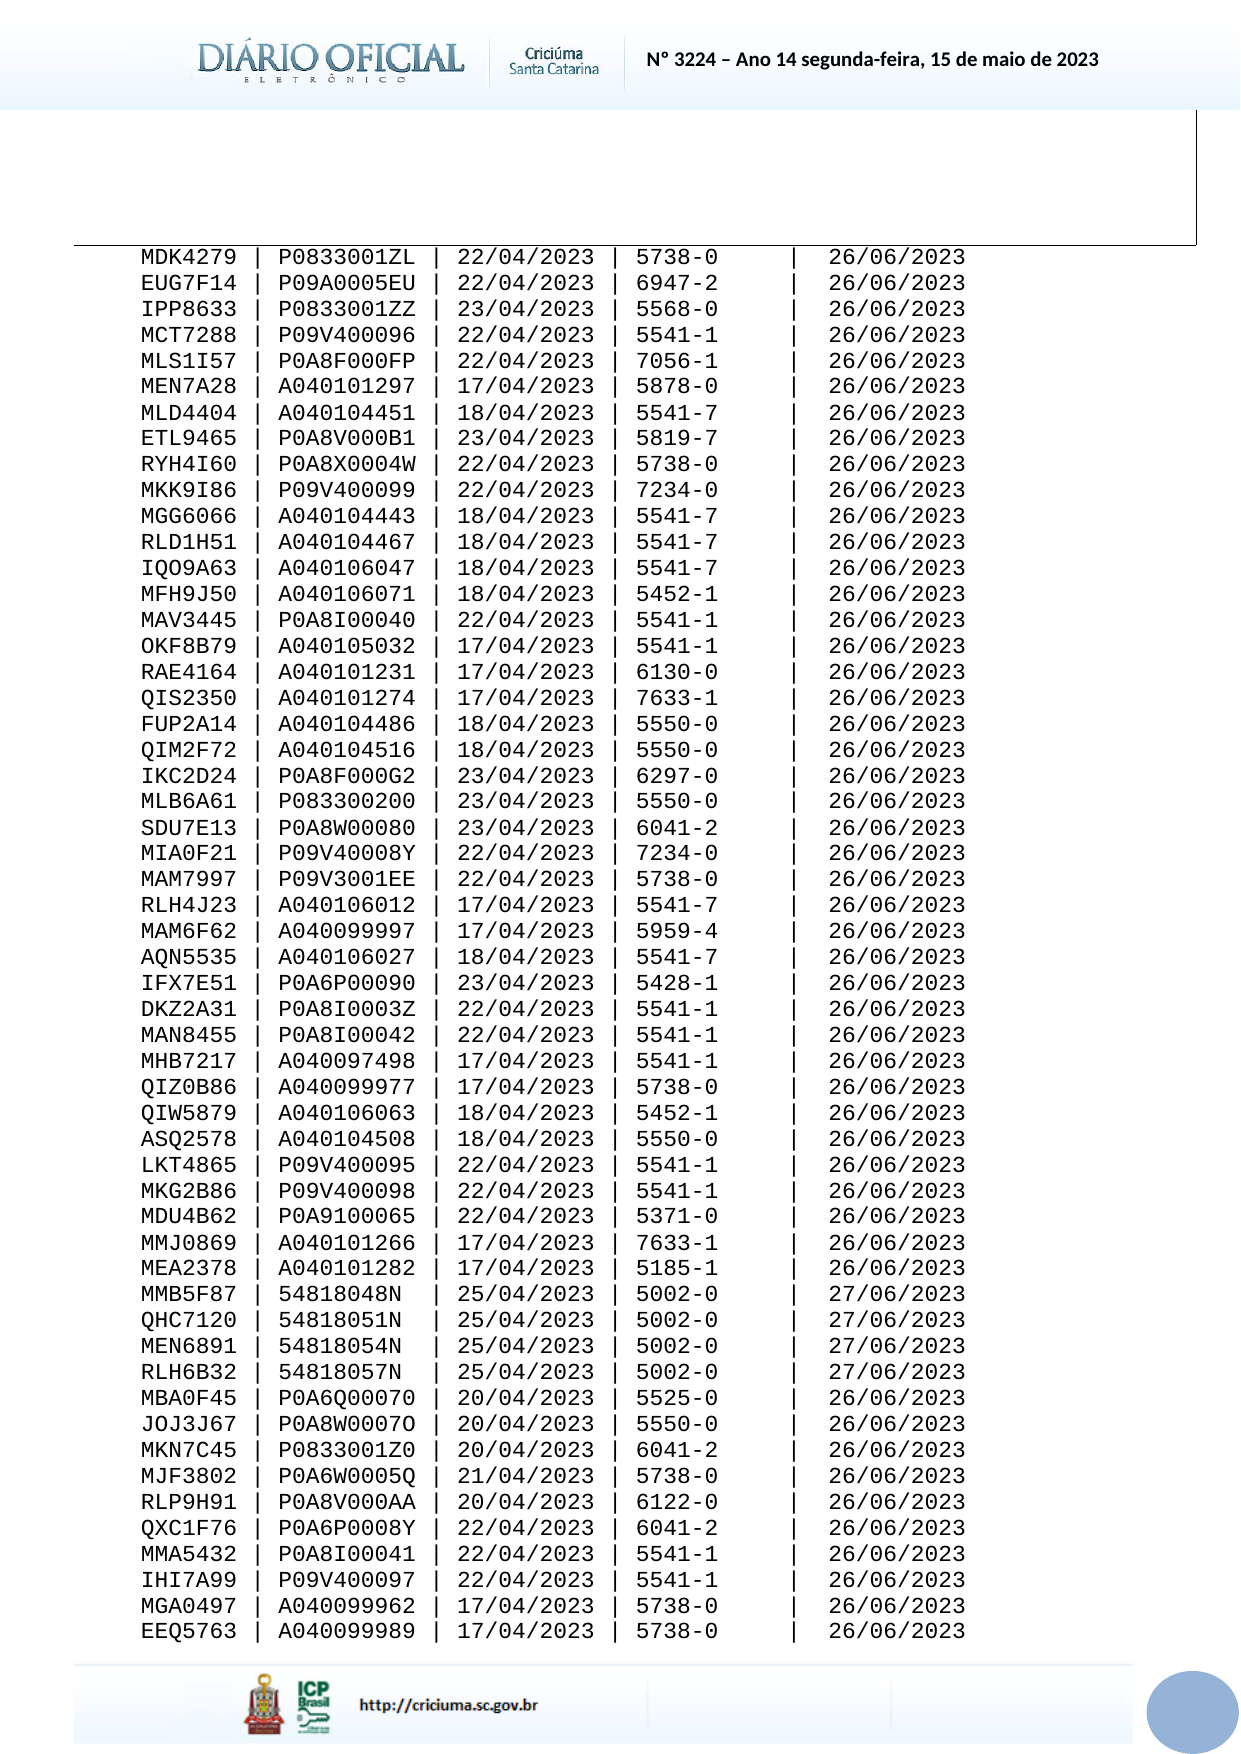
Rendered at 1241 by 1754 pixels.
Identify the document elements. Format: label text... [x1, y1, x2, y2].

text MDU4B62 | P0A9100065 | 22/04/2023 | 5371-0 | 26/06/2023 [44, 1205, 1196, 1231]
text MEN6891 | 54818054N | 25/04/2023 | 5002-0 | 27/06/2023 [44, 1334, 1196, 1361]
text MAN8455 | P0A8I00042 | 22/04/2023 | 5541-1 | 26/06/2023 [44, 1023, 1196, 1049]
text MHB7217 | A040097498 | 17/04/2023 | 5541-1 | 26/06/2023 [44, 1049, 1196, 1075]
text MGA0497 | A040099962 | 17/04/2023 | 5738-0 | 26/06/2023 [44, 1594, 1196, 1620]
text JOJ3J67 | P0A8W0007O | 20/04/2023 | 5550-0 | 26/06/2023 [44, 1412, 1196, 1438]
text MLS1I57 | P0A8F000FP | 22/04/2023 | 7056-1 | 26/06/2023 [44, 349, 1196, 375]
text MKG2B86 | P09V400098 | 22/04/2023 | 5541-1 | 26/06/2023 [44, 1179, 1196, 1205]
text IKC2D24 | P0A8F000G2 | 23/04/2023 | 6297-0 | 26/06/2023 [44, 764, 1196, 790]
text MEA2378 | A040101282 | 17/04/2023 | 5185-1 | 26/06/2023 [44, 1257, 1196, 1283]
text MAV3445 | P0A8I00040 | 22/04/2023 | 5541-1 | 26/06/2023 [44, 608, 1196, 634]
text QIS2350 | A040101274 | 17/04/2023 | 7633-1 | 26/06/2023 [44, 686, 1196, 712]
text MBA0F45 | P0A6Q00070 | 20/04/2023 | 5525-0 | 26/06/2023 [44, 1386, 1196, 1412]
text RLD1H51 | A040104467 | 18/04/2023 | 5541-7 | 26/06/2023 [44, 531, 1196, 556]
text SDU7E13 | P0A8W00080 | 23/04/2023 | 6041-2 | 26/06/2023 [44, 816, 1196, 842]
text MIA0F21 | P09V40008Y | 22/04/2023 | 7234-0 | 26/06/2023 [44, 842, 1196, 868]
text RLH6B32 | 54818057N | 25/04/2023 | 5002-0 | 27/06/2023 [44, 1361, 1196, 1386]
text EUG7F14 | P09A0005EU | 22/04/2023 | 6947-2 | 26/06/2023 [44, 271, 1196, 297]
text QIW5879 | A040106063 | 18/04/2023 | 5452-1 | 26/06/2023 [44, 1101, 1196, 1127]
text MMJ0869 | A040101266 | 17/04/2023 | 7633-1 | 26/06/2023 [44, 1231, 1196, 1257]
text MLB6A61 | P083300200 | 23/04/2023 | 5550-0 | 26/06/2023 [44, 790, 1196, 816]
text MAM6F62 | A040099997 | 17/04/2023 | 5959-4 | 26/06/2023 [44, 919, 1196, 946]
text OKF8B79 | A040105032 | 17/04/2023 | 5541-1 | 26/06/2023 [44, 634, 1196, 660]
text MJF3802 | P0A6W0005Q | 21/04/2023 | 5738-0 | 26/06/2023 [44, 1464, 1196, 1490]
text IPP8633 | P0833001ZZ | 23/04/2023 | 5568-0 | 26/06/2023 [44, 297, 1196, 323]
text MKK9I86 | P09V400099 | 22/04/2023 | 7234-0 | 26/06/2023 [44, 479, 1196, 504]
text ETL9465 | P0A8V000B1 | 23/04/2023 | 5819-7 | 26/06/2023 [44, 427, 1196, 453]
text IHI7A99 | P09V400097 | 22/04/2023 | 5541-1 | 26/06/2023 [44, 1568, 1196, 1594]
text QIM2F72 | A040104516 | 18/04/2023 | 5550-0 | 26/06/2023 [44, 738, 1196, 764]
text RLP9H91 | P0A8V000AA | 20/04/2023 | 6122-0 | 26/06/2023 [44, 1490, 1196, 1516]
text QHC7120 | 54818051N | 25/04/2023 | 5002-0 | 27/06/2023 [44, 1309, 1196, 1334]
text QIZ0B86 | A040099977 | 17/04/2023 | 5738-0 | 26/06/2023 [44, 1075, 1196, 1101]
text FUP2A14 | A040104486 | 18/04/2023 | 5550-0 | 26/06/2023 [44, 712, 1196, 738]
text IQO9A63 | A040106047 | 18/04/2023 | 5541-7 | 26/06/2023 [44, 556, 1196, 582]
text MMB5F87 | 54818048N | 25/04/2023 | 5002-0 | 27/06/2023 [44, 1283, 1196, 1309]
text DKZ2A31 | P0A8I0003Z | 22/04/2023 | 5541-1 | 26/06/2023 [44, 997, 1196, 1023]
text MGG6066 | A040104443 | 18/04/2023 | 5541-7 | 26/06/2023 [44, 504, 1196, 531]
text LKT4865 | P09V400095 | 22/04/2023 | 5541-1 | 26/06/2023 [44, 1153, 1196, 1179]
text RAE4164 | A040101231 | 17/04/2023 | 6130-0 | 26/06/2023 [44, 660, 1196, 686]
text QXC1F76 | P0A6P0008Y | 22/04/2023 | 6041-2 | 26/06/2023 [44, 1516, 1196, 1542]
text ASQ2578 | A040104508 | 18/04/2023 | 5550-0 | 26/06/2023 [44, 1127, 1196, 1153]
text EEQ5763 | A040099989 | 17/04/2023 | 5738-0 | 26/06/2023 [44, 1620, 1196, 1646]
text MKN7C45 | P0833001Z0 | 20/04/2023 | 6041-2 | 26/06/2023 [44, 1438, 1196, 1464]
text AQN5535 | A040106027 | 18/04/2023 | 5541-7 | 26/06/2023 [44, 946, 1196, 971]
text MCT7288 | P09V400096 | 22/04/2023 | 5541-1 | 26/06/2023 [44, 323, 1196, 349]
text RYH4I60 | P0A8X0004W | 22/04/2023 | 5738-0 | 26/06/2023 [44, 453, 1196, 479]
text MEN7A28 | A040101297 | 17/04/2023 | 5878-0 | 26/06/2023 [44, 375, 1196, 401]
text MAM7997 | P09V3001EE | 22/04/2023 | 5738-0 | 26/06/2023 [44, 868, 1196, 894]
text MLD4404 | A040104451 | 18/04/2023 | 5541-7 | 26/06/2023 [44, 401, 1196, 427]
text IFX7E51 | P0A6P00090 | 23/04/2023 | 5428-1 | 26/06/2023 [44, 971, 1196, 997]
text RLH4J23 | A040106012 | 17/04/2023 | 5541-7 | 26/06/2023 [44, 894, 1196, 919]
text MDK4279 | P0833001ZL | 22/04/2023 | 5738-0 | 26/06/2023 [44, 245, 1196, 271]
text MMA5432 | P0A8I00041 | 22/04/2023 | 5541-1 | 26/06/2023 [44, 1542, 1196, 1568]
text MFH9J50 | A040106071 | 18/04/2023 | 5452-1 | 26/06/2023 [44, 582, 1196, 608]
